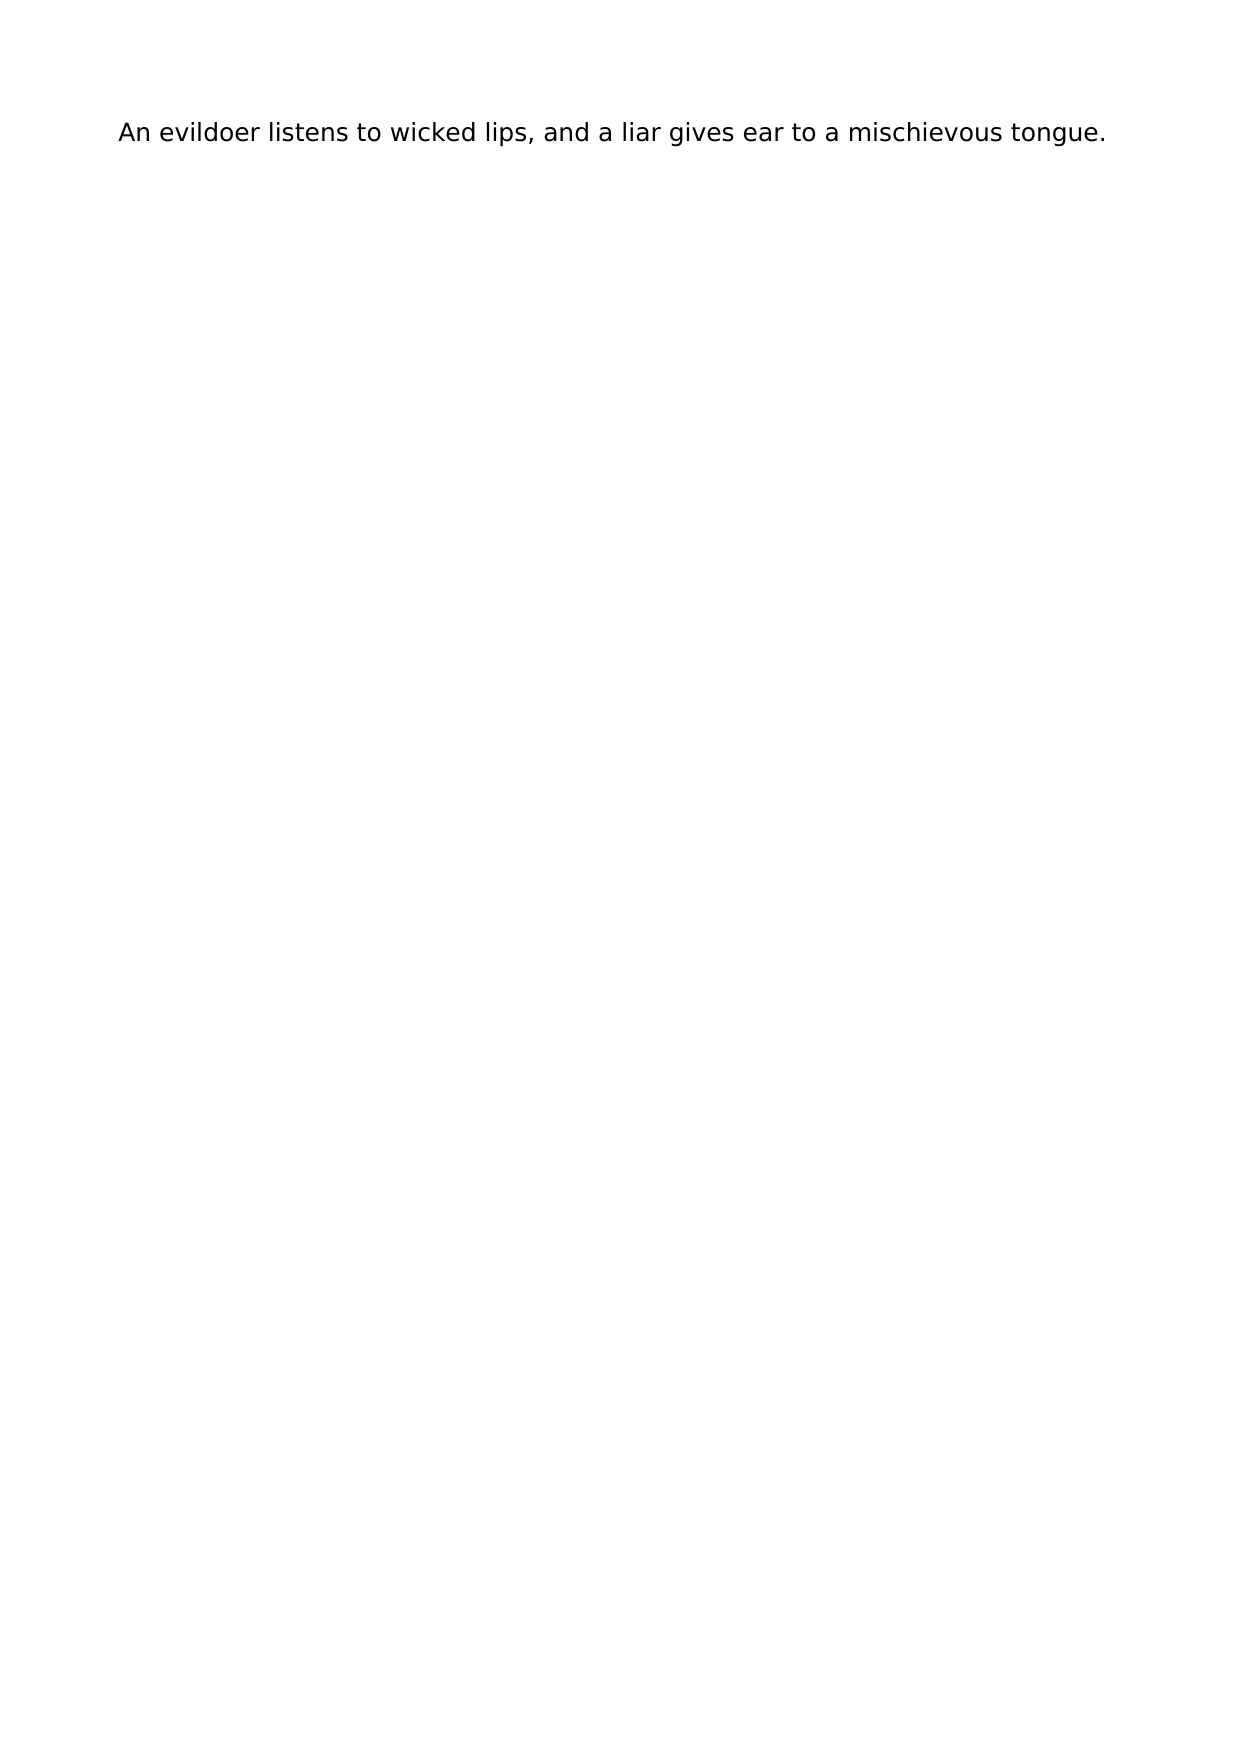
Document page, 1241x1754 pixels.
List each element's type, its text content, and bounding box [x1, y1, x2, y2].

text An evildoer listens to wicked lips, and a liar gives ear to a mischievous tongue. [118, 118, 1122, 147]
